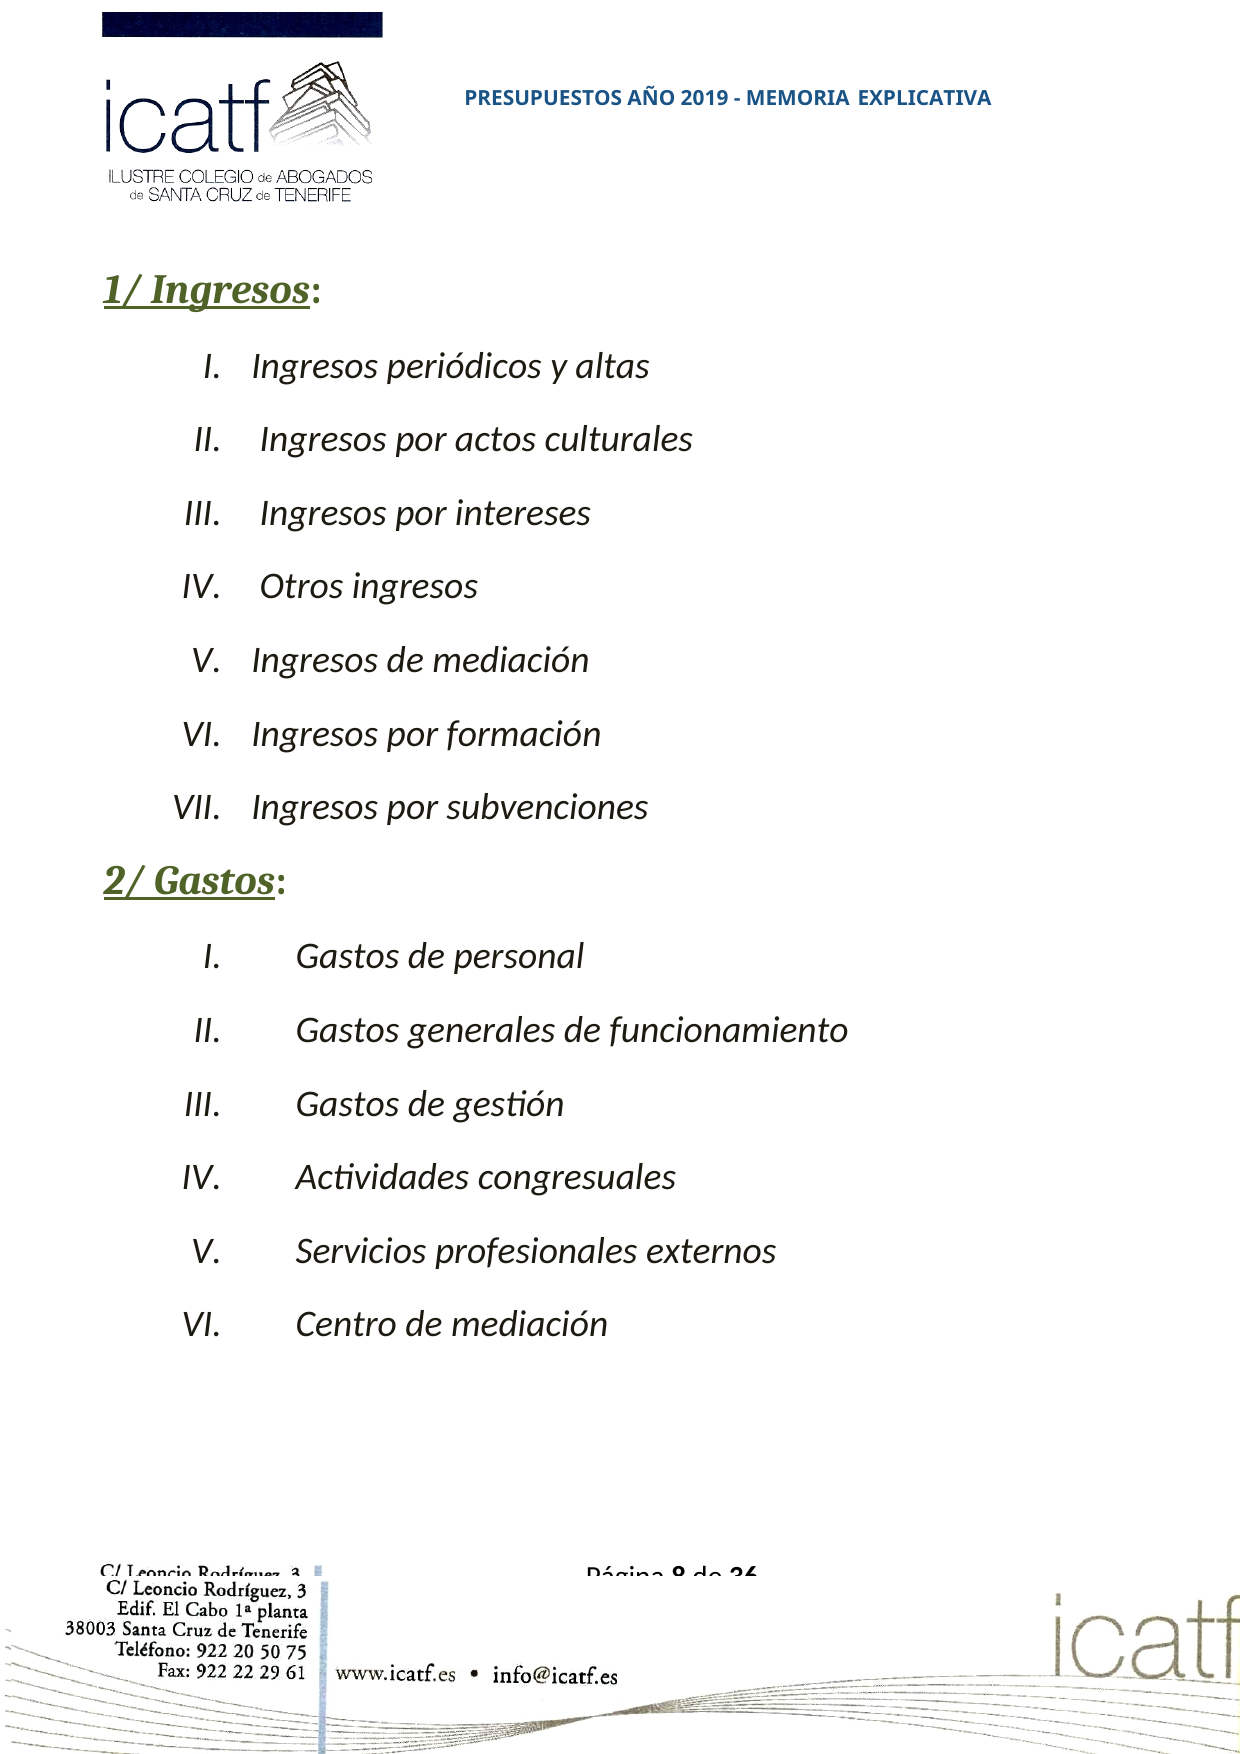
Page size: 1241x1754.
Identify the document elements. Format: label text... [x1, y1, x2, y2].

list Ingresos por formación [177, 709, 1167, 755]
list Centro de mediación [222, 1300, 1167, 1346]
list Ingresos periódicos y altas [177, 342, 1167, 388]
list Ingresos por actos culturales [177, 415, 1167, 461]
list Gastos de gestión [222, 1079, 1167, 1125]
text 1/ Ingresos: [103, 266, 1167, 314]
list Otros ingresos [177, 562, 1167, 608]
list Ingresos por subvenciones [177, 783, 1167, 829]
list Gastos generales de funcionamiento [222, 1006, 1167, 1052]
list Ingresos de mediación [177, 636, 1167, 682]
list Servicios profesionales externos [222, 1227, 1167, 1272]
list Gastos de personal [222, 932, 1167, 978]
text 2/ Gastos: [103, 857, 1167, 904]
list Ingresos por intereses [177, 489, 1167, 535]
list Actividades congresuales [222, 1153, 1167, 1199]
